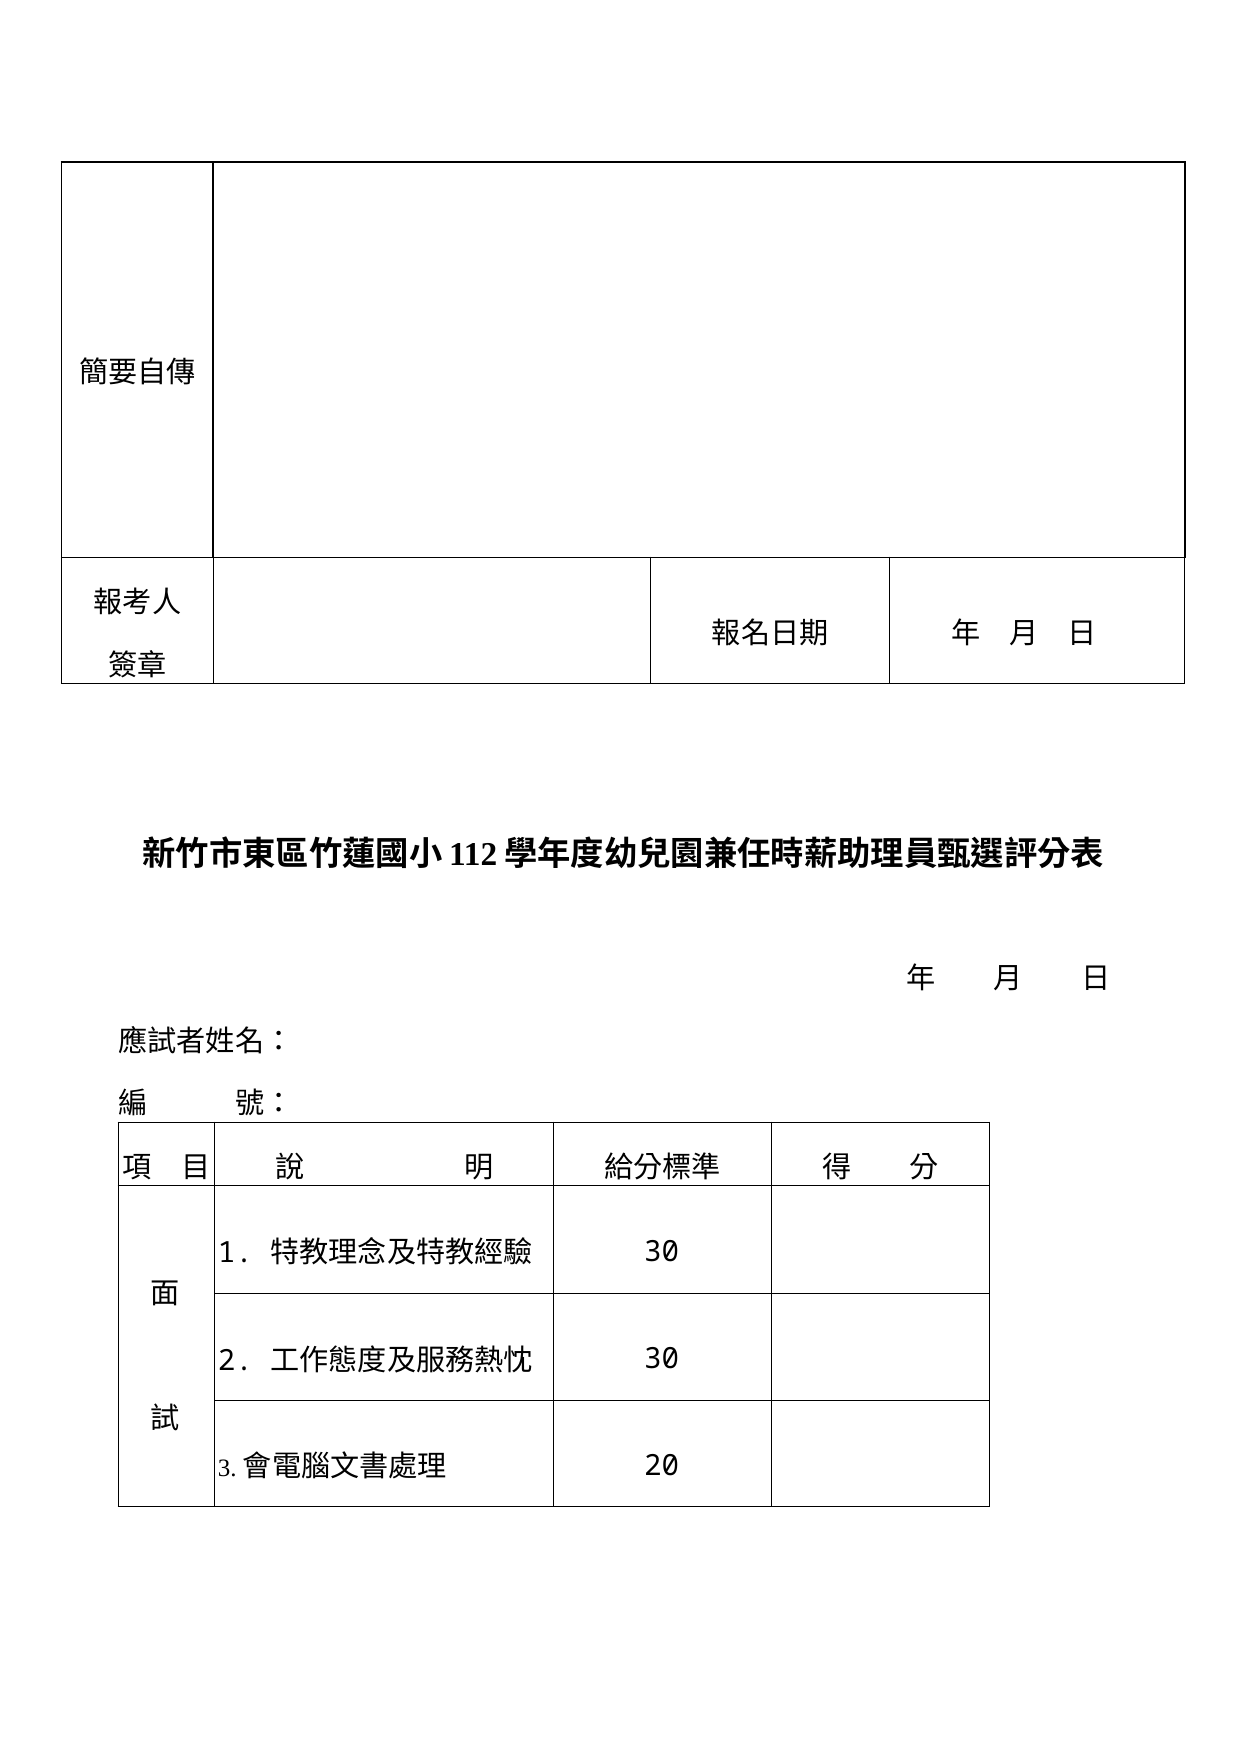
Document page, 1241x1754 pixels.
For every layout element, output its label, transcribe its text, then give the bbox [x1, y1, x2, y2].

table_cell [772, 1186, 989, 1293]
table_cell 報名日期 [651, 558, 889, 683]
table_cell 年 月 日 [890, 558, 1184, 683]
table_cell 30 [554, 1186, 771, 1293]
table_cell 工作態度及服務熱忱 [215, 1294, 553, 1400]
table_cell [214, 163, 1184, 557]
table_cell 會電腦文書處理 [215, 1401, 553, 1506]
table_cell 特教理念及特教經驗 [215, 1186, 553, 1293]
table_cell [772, 1401, 989, 1506]
table_header 說 明 [215, 1123, 553, 1185]
text 應試者姓名： [118, 997, 1128, 1059]
table_cell [772, 1294, 989, 1400]
table_cell 30 [554, 1294, 771, 1400]
text 編 號： [118, 1059, 1128, 1122]
table_cell [214, 558, 650, 683]
table_header 項 目 [119, 1123, 214, 1185]
table_cell 20 [554, 1401, 771, 1506]
table_cell 報考人 簽章 [62, 558, 213, 683]
text 年 月 日 [118, 934, 1128, 997]
table_cell 面 試 [119, 1186, 214, 1506]
text 新竹市東區竹蓮國小112學年度幼兒園兼任時薪助理員甄選評分表 [118, 809, 1128, 872]
table_header 得 分 [772, 1123, 989, 1185]
table_header 給分標準 [554, 1123, 771, 1185]
table_cell 簡要自傳 [62, 163, 212, 557]
